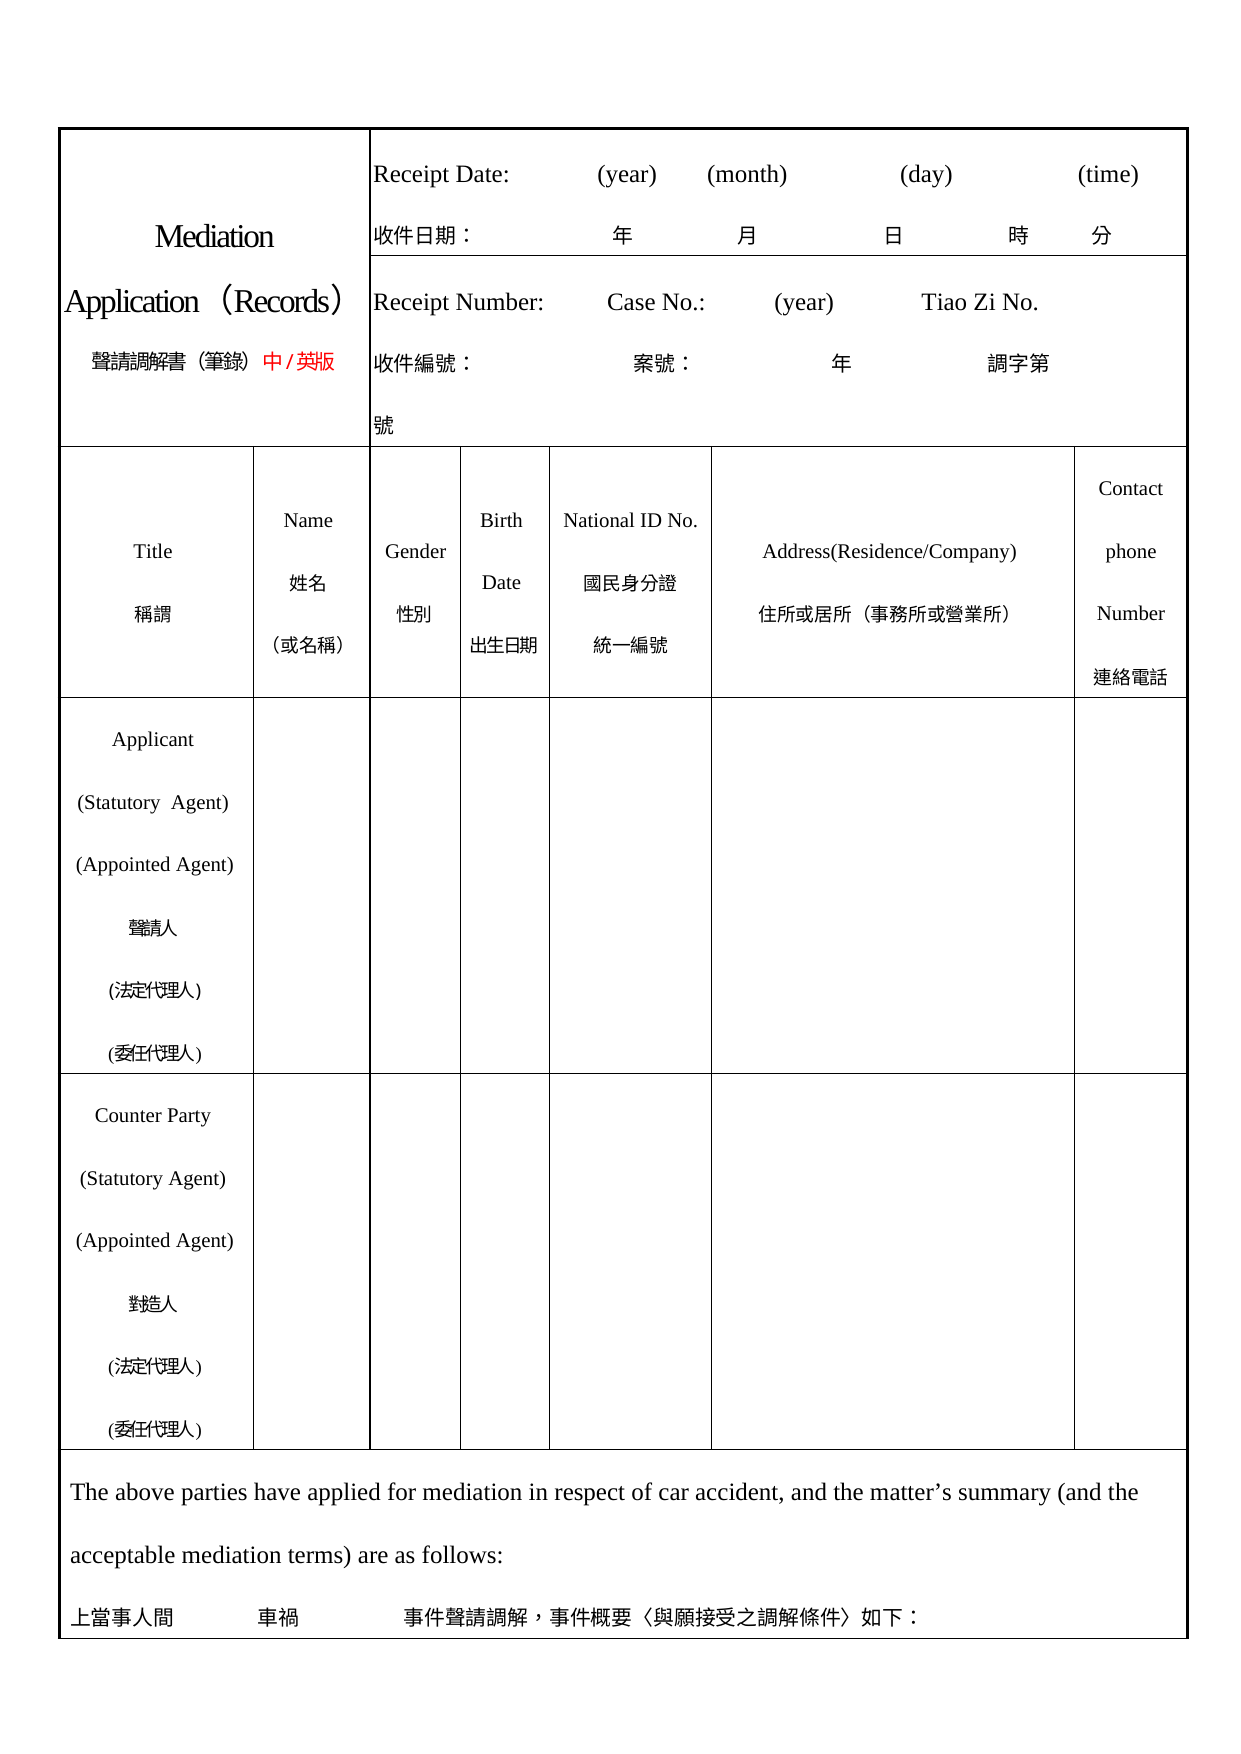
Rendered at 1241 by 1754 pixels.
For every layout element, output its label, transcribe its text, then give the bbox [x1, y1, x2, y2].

table_cell [254, 698, 369, 1073]
table_cell Receipt Number: Case No.: (year) Tiao Zi No. 收件編號： 案號： 年 調字第 號 [371, 256, 1186, 446]
table_cell [254, 1074, 369, 1449]
table_cell Name 姓名 （或名稱） [254, 447, 369, 697]
table_cell [550, 1074, 711, 1449]
table_cell [461, 698, 549, 1073]
table_cell [371, 698, 460, 1073]
table_cell [1075, 698, 1186, 1073]
table_cell Counter Party (Statutory Agent) (Appointed Agent) 對造人 (法定代理人) (委任代理人) [61, 1074, 253, 1449]
table_cell Title 稱謂 [61, 447, 253, 697]
table_cell Gender 性別 [371, 447, 460, 697]
table_cell [1075, 1074, 1186, 1449]
table_cell [371, 1074, 460, 1449]
table_cell [461, 1074, 549, 1449]
table_cell Birth Date 出生日期 [461, 447, 549, 697]
table_cell National ID No. 國民身分證 統一編號 [550, 447, 711, 697]
table_cell Contact phone Number 連絡電話 [1075, 447, 1186, 697]
table_cell The above parties have applied for mediation in respect of car accident, and the matter’s summary (and the acceptable mediation terms) are as follows: 上當事人間 車禍 事件聲請調解，事件概要〈與願接受之調解條件〉如下： [61, 1450, 1186, 1637]
table_header Mediation Application（Records） 聲請調解書（筆錄）中/英版 [61, 130, 369, 446]
table_header Receipt Date: (year) (month) (day) (time) 收件日期： 年 月 日 時 分 [371, 130, 1186, 255]
table_cell [550, 698, 711, 1073]
table_cell Applicant (Statutory Agent) (Appointed Agent) 聲請人 (法定代理人) (委任代理人) [61, 698, 253, 1073]
table_cell [712, 1074, 1074, 1449]
table_cell Address(Residence/Company) 住所或居所（事務所或營業所） [712, 447, 1074, 697]
table_cell [712, 698, 1074, 1073]
